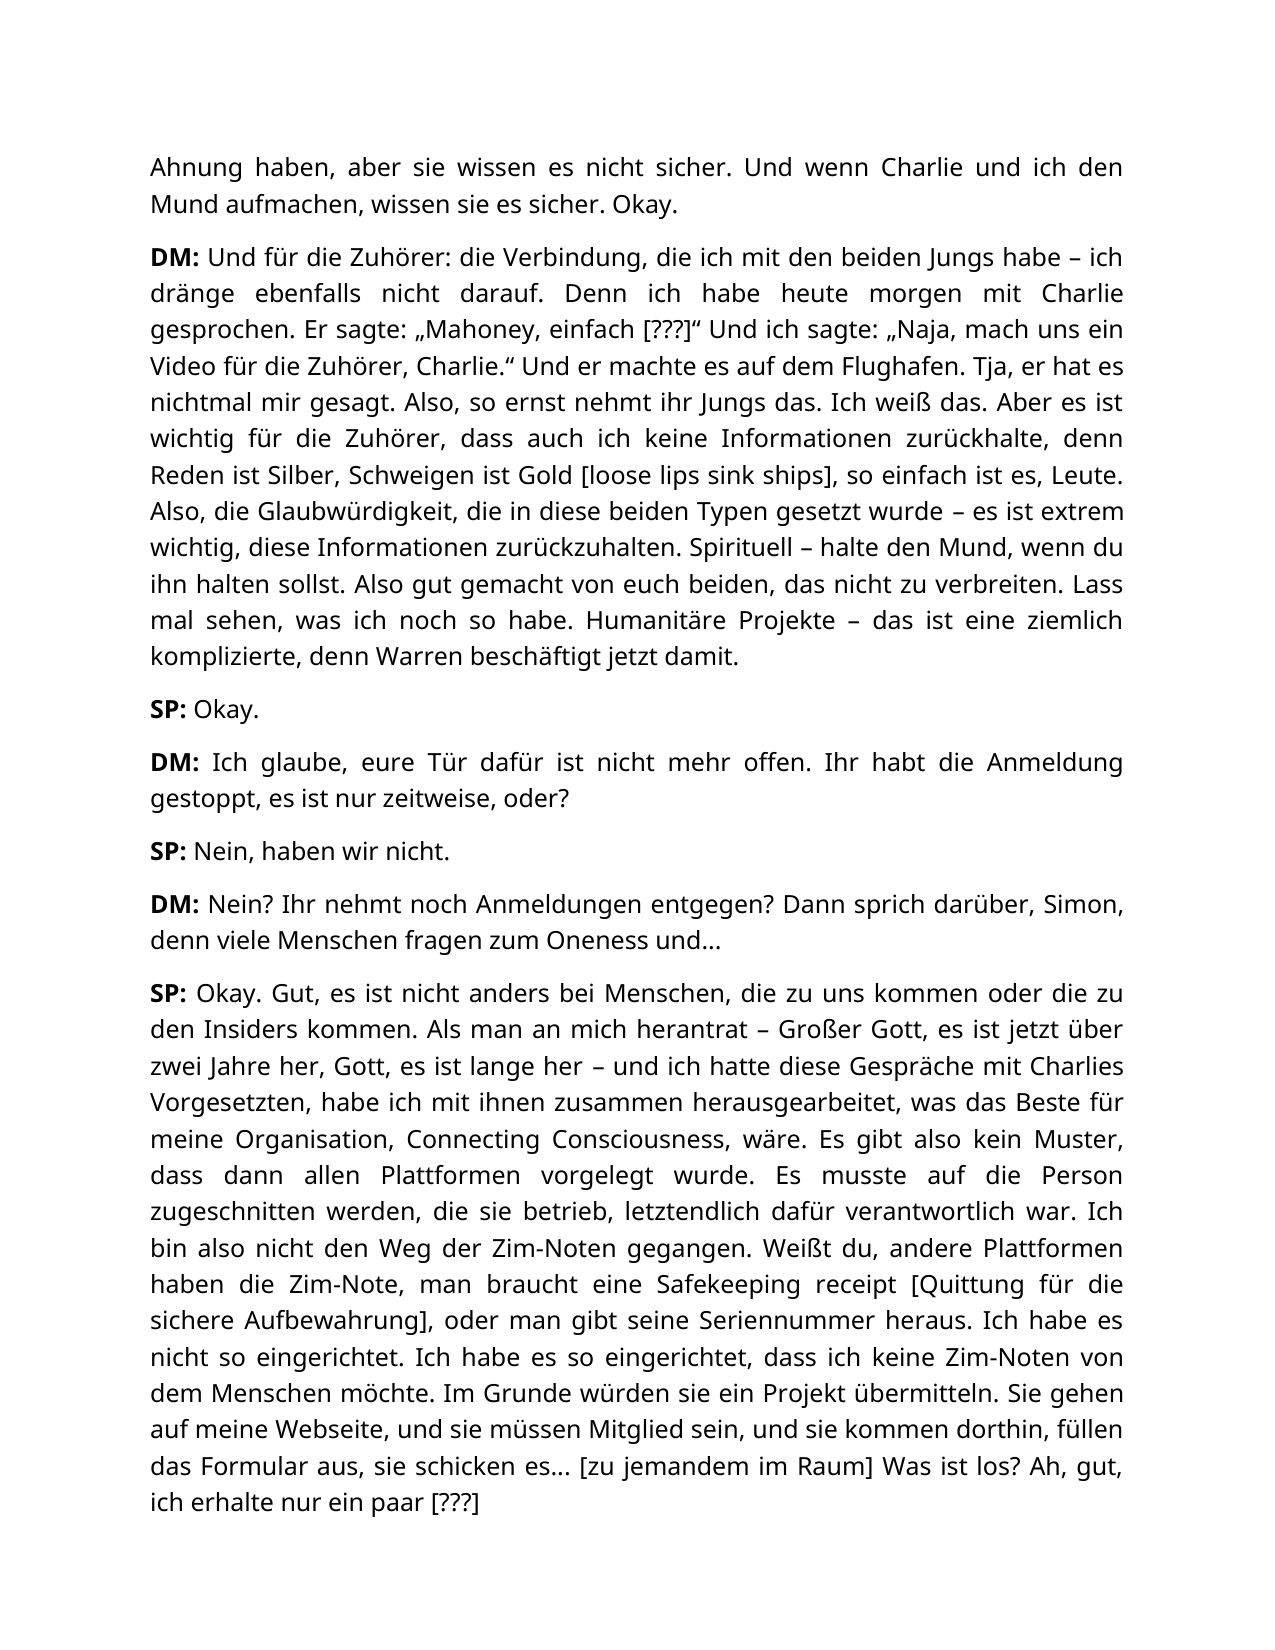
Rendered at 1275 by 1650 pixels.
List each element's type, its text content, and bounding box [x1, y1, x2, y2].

text SP: Okay. Gut, es ist nicht anders bei Menschen, die zu uns kommen oder die zu den Insiders kommen. Als man an mich herantrat – Großer Gott, es ist jetzt über zwei Jahre her, Gott, es ist lange her – und ich hatte diese Gespräche mit Charlies Vorgesetzten, habe ich mit ihnen zusammen herausgearbeitet, was das Beste für meine Organisation, Connecting Consciousness, wäre. Es gibt also kein Muster, dass dann allen Plattformen vorgelegt wurde. Es musste auf die Person zugeschnitten werden, die sie betrieb, letztendlich dafür verantwortlich war. Ich bin also nicht den Weg der Zim-Noten gegangen. Weißt du, andere Plattformen haben die Zim-Note, man braucht eine Safekeeping receipt [Quittung für die sichere Aufbewahrung], oder man gibt seine Seriennummer heraus. Ich habe es nicht so eingerichtet. Ich habe es so eingerichtet, dass ich keine Zim-Noten von dem Menschen möchte. Im Grunde würden sie ein Projekt übermitteln. Sie gehen auf meine Webseite, und sie müssen Mitglied sein, und sie kommen dorthin, füllen das Formular aus, sie schicken es... [zu jemandem im Raum] Was ist los? Ah, gut, ich erhalte nur ein paar [???] [150, 976, 1125, 1519]
text DM: Ich glaube, eure Tür dafür ist nicht mehr offen. Ihr habt die Anmeldung gestoppt, es ist nur zeitweise, oder? [150, 745, 1125, 815]
text DM: Und für die Zuhörer: die Verbindung, die ich mit den beiden Jungs habe – ich dränge ebenfalls nicht darauf. Denn ich habe heute morgen mit Charlie gesprochen. Er sagte: „Mahoney, einfach [???]“ Und ich sagte: „Naja, mach uns ein Video für die Zuhörer, Charlie.“ Und er machte es auf dem Flughafen. Tja, er hat es nichtmal mir gesagt. Also, so ernst nehmt ihr Jungs das. Ich weiß das. Aber es ist wichtig für die Zuhörer, dass auch ich keine Informationen zurückhalte, denn Reden ist Silber, Schweigen ist Gold [loose lips sink ships], so einfach ist es, Leute. Also, die Glaubwürdigkeit, die in diese beiden Typen gesetzt wurde – es ist extrem wichtig, diese Informationen zurückzuhalten. Spirituell – halte den Mund, wenn du ihn halten sollst. Also gut gemacht von euch beiden, das nicht zu verbreiten. Lass mal sehen, was ich noch so habe. Humanitäre Projekte – das ist eine ziemlich komplizierte, denn Warren beschäftigt jetzt damit. [150, 239, 1125, 673]
text SP: Nein, haben wir nicht. [150, 834, 1125, 868]
text DM: Nein? Ihr nehmt noch Anmeldungen entgegen? Dann sprich darüber, Simon, denn viele Menschen fragen zum Oneness und... [150, 887, 1125, 957]
text Ahnung haben, aber sie wissen es nicht sicher. Und wenn Charlie und ich den Mund aufmachen, wissen sie es sicher. Okay. [150, 150, 1125, 220]
text SP: Okay. [150, 692, 1125, 726]
